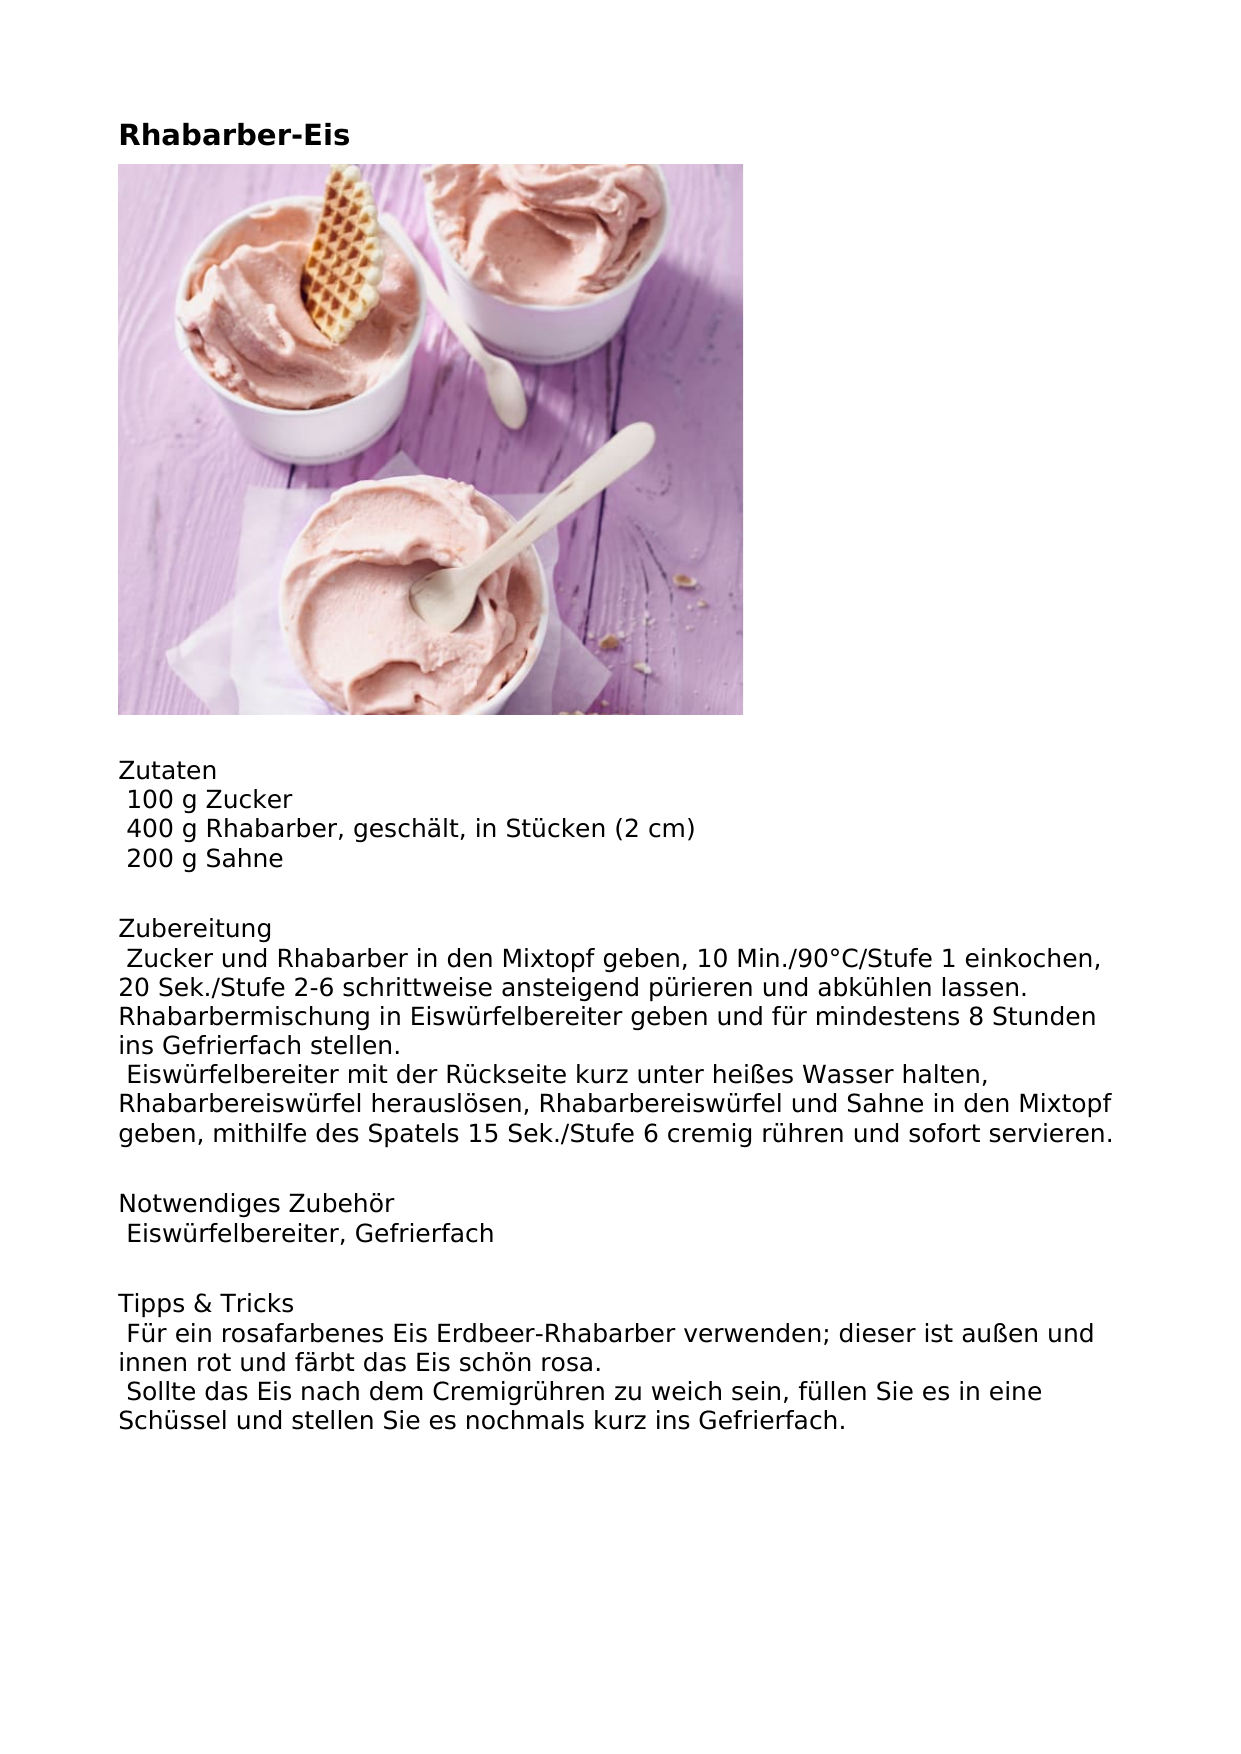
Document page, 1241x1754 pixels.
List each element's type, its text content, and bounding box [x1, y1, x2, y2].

text Zubereitung Zucker und Rhabarber in den Mixtopf geben, 10 Min./90°C/Stufe 1 einkochen, 20 Sek./Stufe 2-6 schrittweise ansteigend pürieren und abkühlen lassen. Rhabarbermischung in Eiswürfelbereiter geben und für mindestens 8 Stunden ins Gefrierfach stellen. Eiswürfelbereiter mit der Rückseite kurz unter heißes Wasser halten, Rhabarbereiswürfel herauslösen, Rhabarbereiswürfel und Sahne in den Mixtopf geben, mithilfe des Spatels 15 Sek./Stufe 6 cremig rühren und sofort servieren. [118, 914, 1122, 1177]
text Zutaten 100 g Zucker 400 g Rhabarber, geschält, in Stücken (2 cm) 200 g Sahne [118, 756, 1122, 902]
subtitle Rhabarber-Eis [118, 118, 1122, 152]
picture [118, 164, 744, 715]
text Notwendiges Zubehör Eiswürfelbereiter, Gefrierfach [118, 1189, 1122, 1277]
text Tipps & Tricks Für ein rosafarbenes Eis Erdbeer-Rhabarber verwenden; dieser ist außen und innen rot und färbt das Eis schön rosa. Sollte das Eis nach dem Cremigrühren zu weich sein, füllen Sie es in eine Schüssel und stellen Sie es nochmals kurz ins Gefrierfach. [118, 1289, 1122, 1464]
